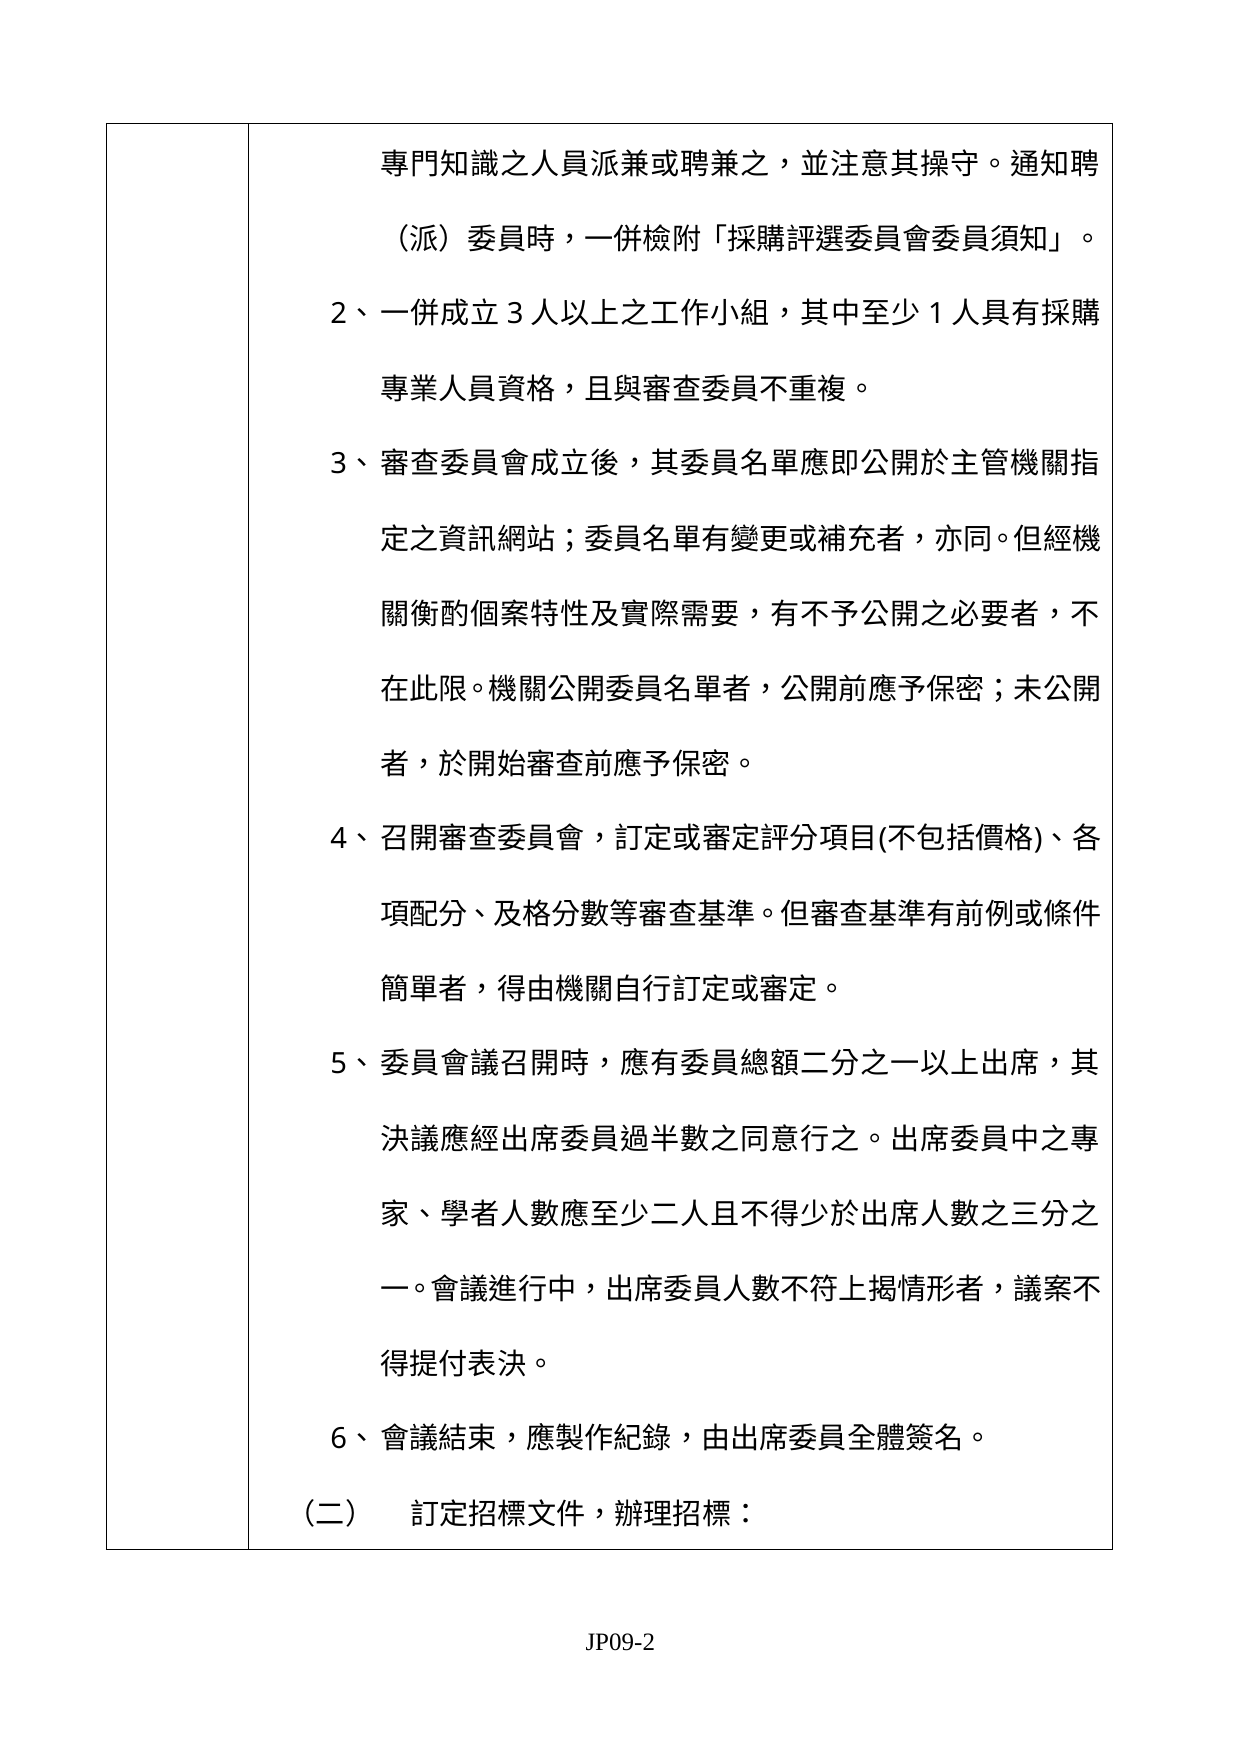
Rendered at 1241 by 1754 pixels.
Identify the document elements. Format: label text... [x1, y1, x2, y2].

table_cell [107, 124, 248, 1549]
table_cell 適用於依政府採購法（下稱本法）第52條第1項第1款或第2款辦理之工程、財物或勞務採購。 依本法施行細則第64條之2於招標文件訂定評分項目、各項配分、及格分數等審查基準，並成立審查委員會及工作小組，採評分方式審查，就資格及規格合於招標文件規定，且總平均評分在及格分數以上之廠商開價格標，採最低標決標。 作業程序： 成立審查委員會，其組成、任務及運作，準用採購評選委員會組織準則、採購評選委員會審議規則及最有利標辦法之規定： 人數為5人以上，其中專家、學者人數不得少於三分之一，且不得為政府機關之現職人員；專家、學者以外之人員不得多於三分之二，該等人員為機關之現職人員，可包括其他機關之現職人員，委員應就具有與採購案相關專門知識之人員派兼或聘兼之，並注意其操守。通知聘（派）委員時，一併檢附「採購評選委員會委員須知」。 一併成立3人以上之工作小組，其中至少1人具有採購專業人員資格，且與審查委員不重複。 審查委員會成立後，其委員名單應即公開於主管機關指定之資訊網站；委員名單有變更或補充者，亦同。但經機關衡酌個案特性及實際需要，有不予公開之必要者，不在此限。機關公開委員名單者，公開前應予保密；未公開者，於開始審查前應予保密。 召開審查委員會，訂定或審定評分項目(不包括價格)、各項配分、及格分數等審查基準。但審查基準有前例或條件簡單者，得由機關自行訂定或審定。 委員會議召開時，應有委員總額二分之一以上出席，其決議應經出席委員過半數之同意行之。出席委員中之專家、學者人數應至少二人且不得少於出席人數之三分之一。會議進行中，出席委員人數不符上揭情形者，議案不得提付表決。 會議結束，應製作紀錄，由出席委員全體簽名。 訂定招標文件，辦理招標： 審查基準由機關首長或其授權人員核定後載明於招標文件。 除訂定底價確有困難之特殊或複雜案件外，均應依本法第46條規定訂定底價。 採分段開標，最後一段為價格標。 依案件性質及廠商備標所需時間，訂定合理之等標期限。 辦理招標。 確認投標廠商家數符合規定（例如：公開招標第1次需3家以上廠商投標）後，依招標文件規定之時間及地點開標審查。審標結果與招標文件規定不合者，不得參與後續階段之審查。合格者，由工作小組依據審查項目或審查委員指定之項目，就受評廠商資料擬具初審意見。 工作小組擬具初審意見，以記名方式秘密為之，其內容載明：（1）採購案名稱；（2）工作小組人員姓名、職業及專長；（3）受評廠商於各評分項目所報內容是否符合招標文件規定；及（4）受評廠商於各評分項目之差異性，連同廠商資料送審查委員會供審查時參考。 擇日召開審查委員會會議，辦理評分審查事宜： 會議前，應先確認出席委員人數符合規定，同上開（一）、5。 有簡報程序者，應一併通知參與審查廠商到場辦理簡報及詢答，且不得利用簡報更改廠商投標文件內容。廠商另外提出變更或補充資料者，該資料應不予納入審查。投標廠商未出席簡報及現場詢答者，不影響其投標文件之有效性。 審查委員會辦理審查時，應就各評分項目、參與審查廠商資料及工作小組初審意見，逐項討論後為之。 審查委員會或個別委員審查結果與工作小組初審意見有異時，應敘明理由列入會議紀錄。不同委員之審查結果有明顯差異者，召集人應提交審查委員會議議決或依委員會決議辦理複評。複評結果仍有明顯差異時，由審查委員會決議之。 各委員審查結果應彙整製作總表；會議結束並應製作紀錄，由出席委員全體簽名。 審查結果於簽報機關首長或其授權人員核定後，方得就資格及規格合於招標文件之規定，且總平均評分在及格分數以上之廠商，辦理價格標之開標。 對於合於招標文件規定但未得標之廠商，通知其得標廠商之標價與評分審查結果，及該未得標廠商之評分審查結果；對不合於招標文件規定之廠商，並應通知其原因。 決標後30日內刊登決標公告，載明得標廠商之標價及評分審查結果、審查委員會全部委員姓名及職業，及辦理評分審查會議之出席委員姓名。 簽辦文件，參考工程會訂頒之「機關辦理最有利標簽辦文件範例」。 [249, 124, 1112, 1549]
